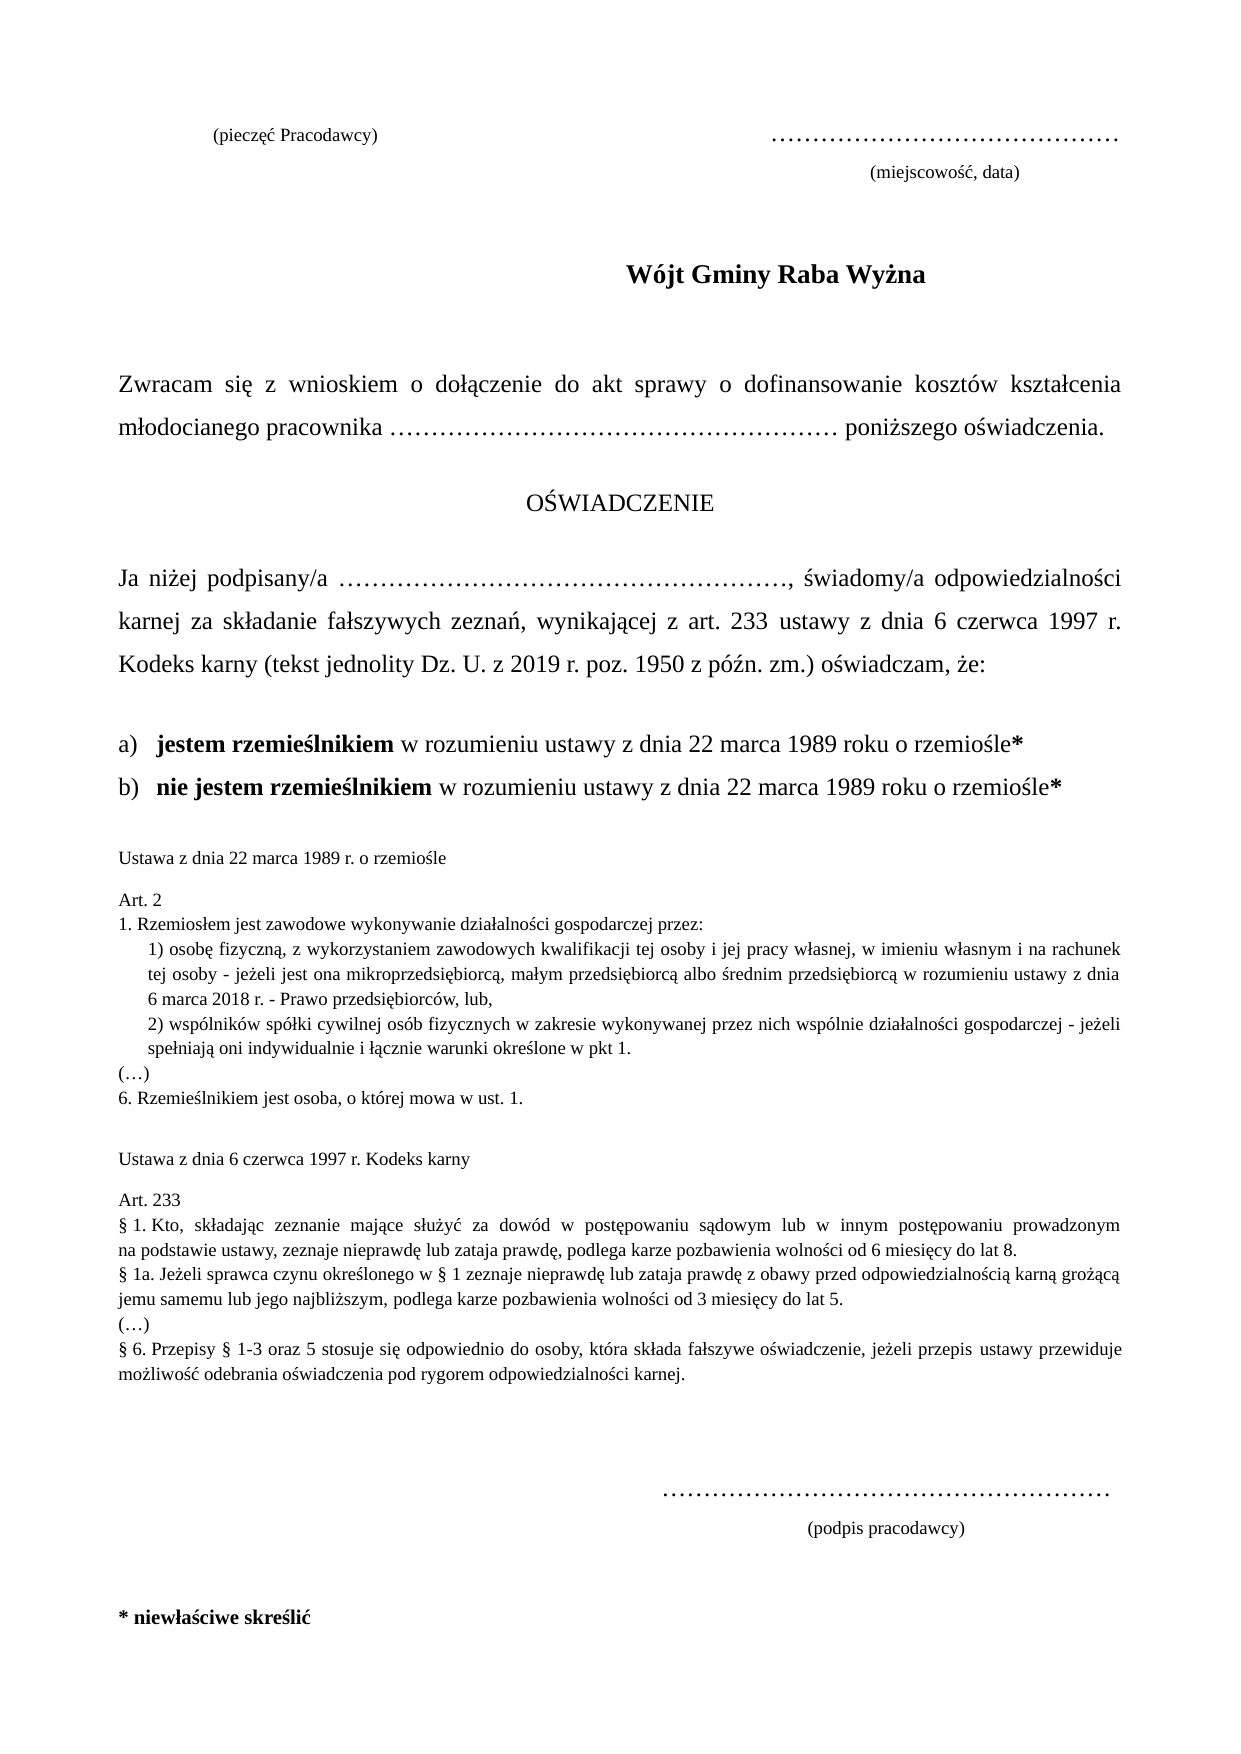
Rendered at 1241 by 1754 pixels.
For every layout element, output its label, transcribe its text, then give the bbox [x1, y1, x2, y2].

list jestem rzemieślnikiem w rozumieniu ustawy z dnia 22 marca 1989 roku o rzemiośle* [118, 729, 1122, 757]
text (pieczęć Pracodawcy) …………………………………… [118, 118, 1122, 147]
text Ustawa z dnia 22 marca 1989 r. o rzemiośle [118, 847, 1122, 869]
text OŚWIADCZENIE [118, 488, 1122, 517]
text ……………………………………………… [118, 1473, 1122, 1502]
text § 6. Przepisy § 1-3 oraz 5 stosuje się odpowiednio do osoby, która składa fałszywe oświadczenie, jeżeli przepis ustawy przewiduje możliwość odebrania oświadczenia pod rygorem odpowiedzialności karnej. [118, 1338, 1122, 1384]
text § 1. Kto, składając zeznanie mające służyć za dowód w postępowaniu sądowym lub w innym postępowaniu prowadzonym na podstawie ustawy, zeznaje nieprawdę lub zataja prawdę, podlega karze pozbawienia wolności od 6 miesięcy do lat 8. [118, 1214, 1122, 1260]
text Ustawa z dnia 6 czerwca 1997 r. Kodeks karny [118, 1148, 1122, 1169]
text (…) [118, 1313, 1122, 1334]
text (…) [118, 1062, 1122, 1084]
text * niewłaściwe skreślić [118, 1605, 1122, 1629]
text Wójt Gminy Raba Wyżna [118, 258, 1122, 289]
text 6. Rzemieślnikiem jest osoba, o której mowa w ust. 1. [118, 1087, 1122, 1108]
text (podpis pracodawcy) [118, 1517, 1122, 1538]
text 1. Rzemiosłem jest zawodowe wykonywanie działalności gospodarczej przez: [118, 913, 1122, 935]
text Art. 2 [118, 888, 1122, 910]
text 1) osobę fizyczną, z wykorzystaniem zawodowych kwalifikacji tej osoby i jej pracy własnej, w imieniu własnym i na rachunek tej osoby - jeżeli jest ona mikroprzedsiębiorcą, małym przedsiębiorcą albo średnim przedsiębiorcą w rozumieniu ustawy z dnia 6 marca 2018 r. - Prawo przedsiębiorców, lub, [148, 938, 1122, 1009]
list nie jestem rzemieślnikiem w rozumieniu ustawy z dnia 22 marca 1989 roku o rzemiośle* [118, 772, 1122, 801]
text Zwracam się z wnioskiem o dołączenie do akt sprawy o dofinansowanie kosztów kształcenia młodocianego pracownika ……………………………………………… poniższego oświadczenia. [118, 369, 1122, 441]
text § 1a. Jeżeli sprawca czynu określonego w § 1 zeznaje nieprawdę lub zataja prawdę z obawy przed odpowiedzialnością karną grożącą jemu samemu lub jego najbliższym, podlega karze pozbawienia wolności od 3 miesięcy do lat 5. [118, 1263, 1122, 1310]
text (miejscowość, data) [118, 161, 1122, 183]
text 2) wspólników spółki cywilnej osób fizycznych w zakresie wykonywanej przez nich wspólnie działalności gospodarczej - jeżeli spełniają oni indywidualnie i łącznie warunki określone w pkt 1. [148, 1012, 1122, 1059]
text Art. 233 [118, 1189, 1122, 1211]
text Ja niżej podpisany/a ………………………………………………, świadomy/a odpowiedzialności karnej za składanie fałszywych zeznań, wynikającej z art. 233 ustawy z dnia 6 czerwca 1997 r. Kodeks karny (tekst jednolity Dz. U. z 2019 r. poz. 1950 z późn. zm.) oświadczam, że: [118, 563, 1122, 678]
